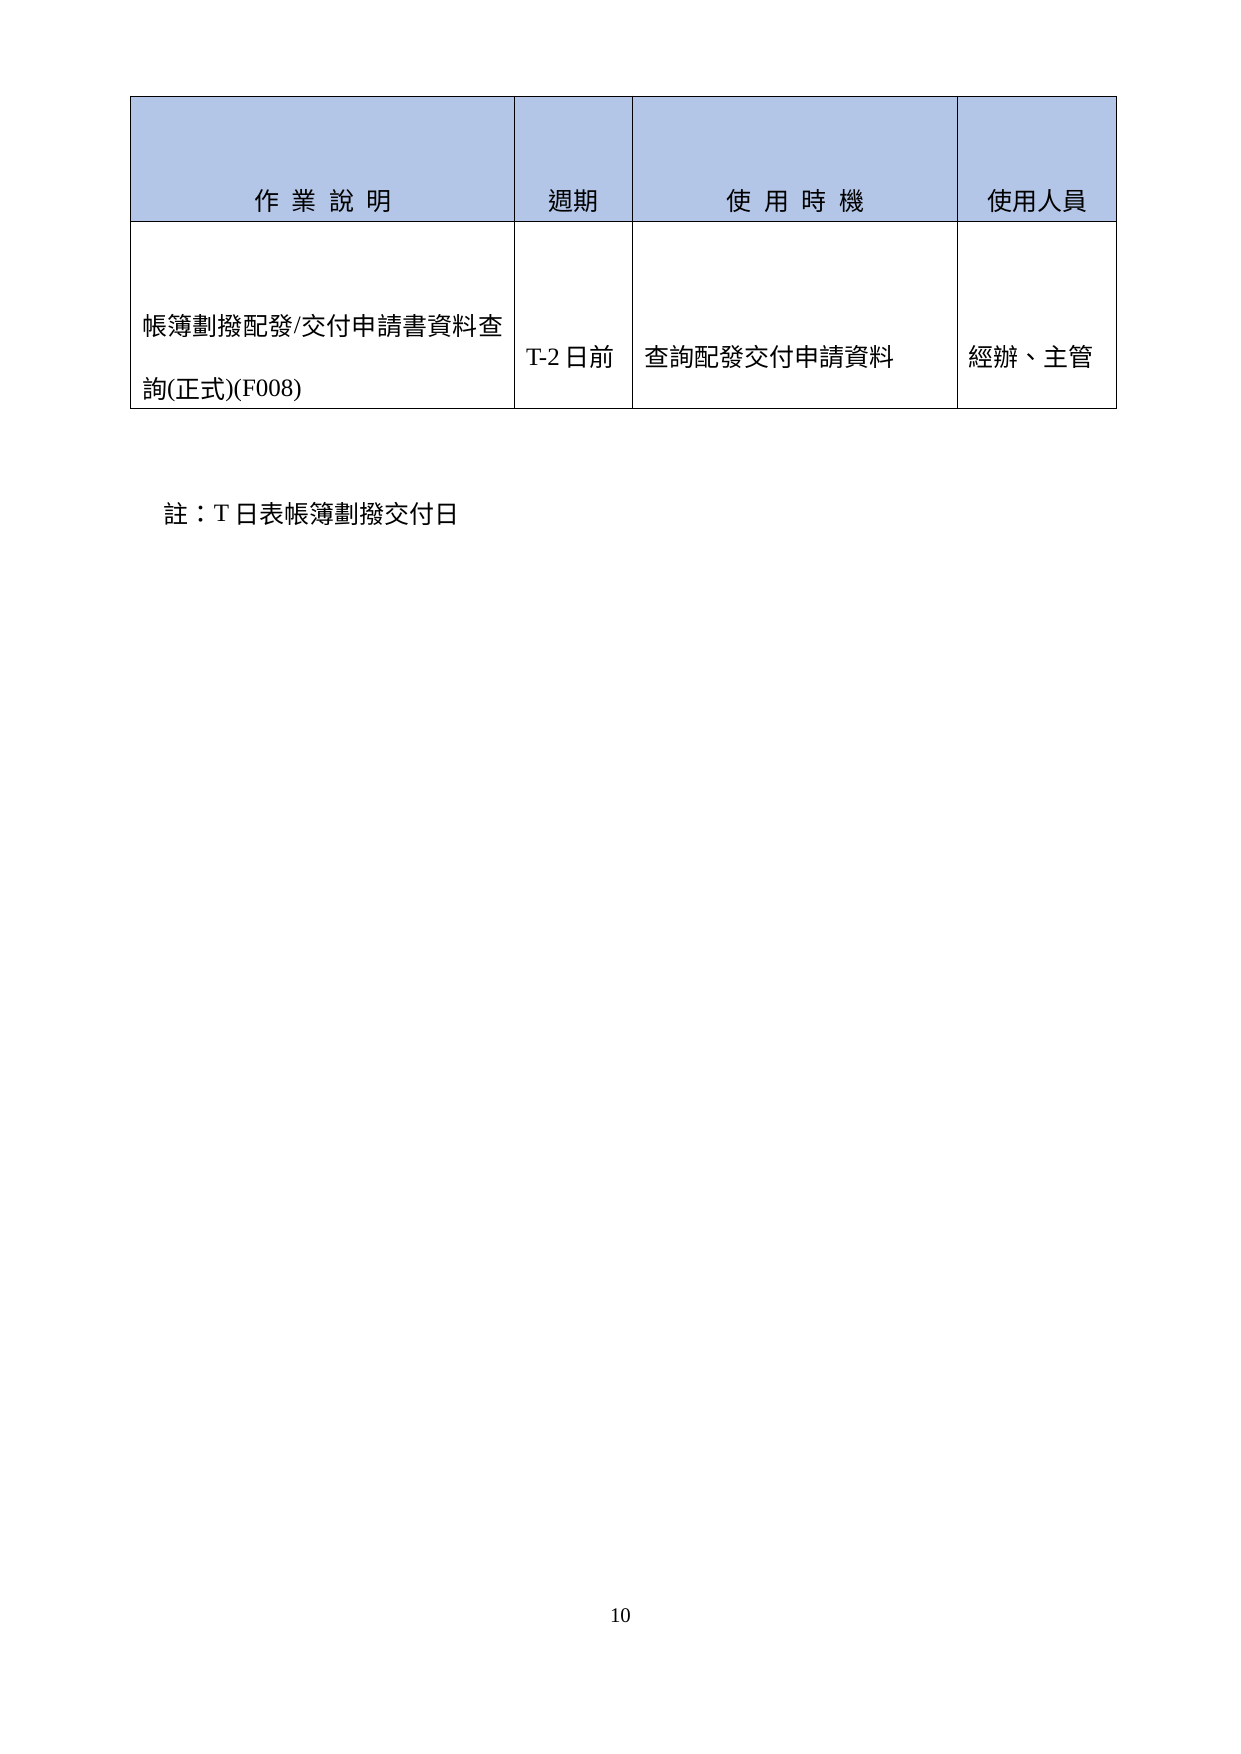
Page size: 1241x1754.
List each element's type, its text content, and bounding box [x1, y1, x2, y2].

table_header 使用人員 [958, 97, 1116, 221]
text 註：T日表帳簿劃撥交付日 [164, 471, 1165, 533]
table_header 使 用 時 機 [633, 97, 957, 221]
table_cell 經辦、主管 [958, 222, 1116, 408]
table_cell 查詢配發交付申請資料 [633, 222, 957, 408]
table_header 週期 [515, 97, 632, 221]
table_cell T-2日前 [515, 222, 632, 408]
table_header 作 業 說 明 [131, 97, 514, 221]
table_cell 帳簿劃撥配發/交付申請書資料查詢(正式)(F008) [131, 222, 514, 408]
